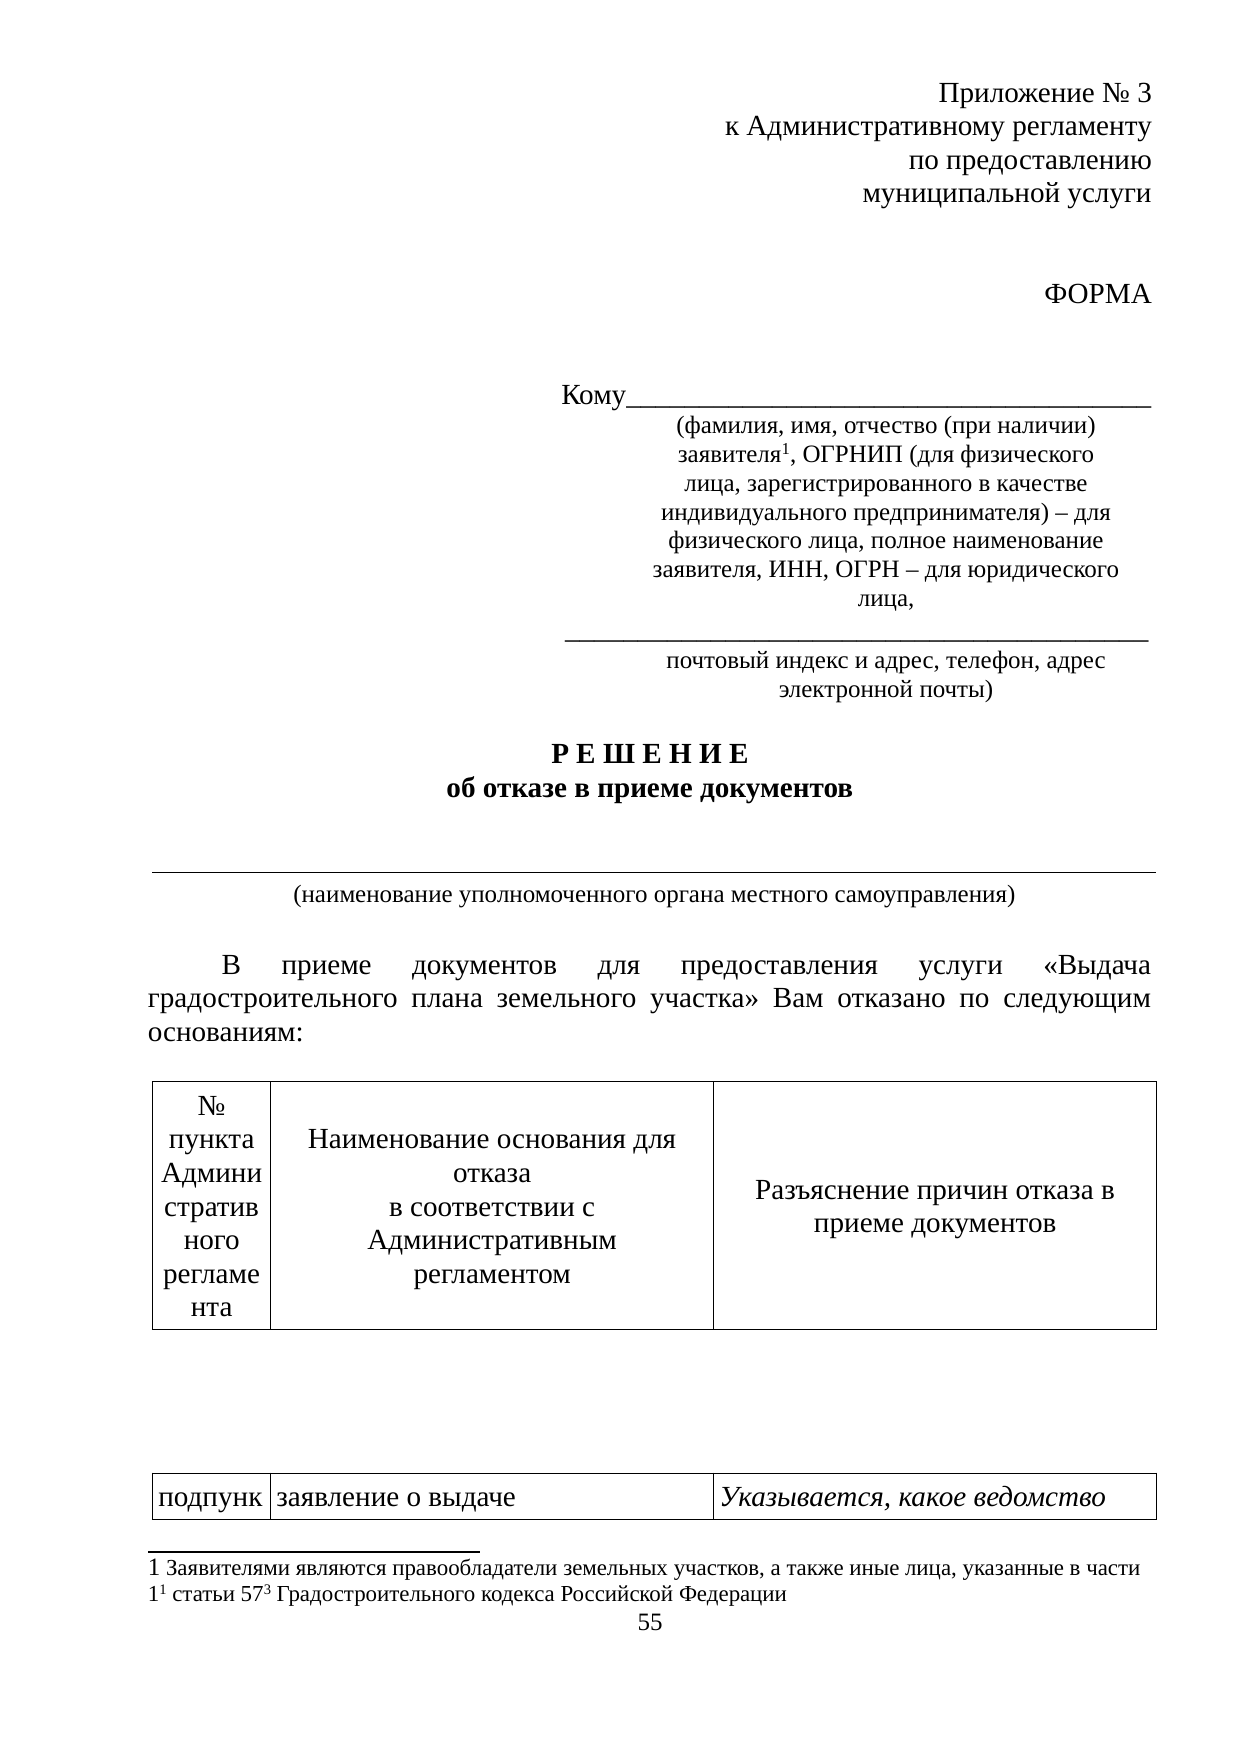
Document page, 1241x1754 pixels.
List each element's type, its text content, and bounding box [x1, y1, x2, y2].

text ФОРМА [561, 276, 1152, 310]
text заявителя, ОГРНИП (для физического [620, 439, 1152, 468]
text к Административному регламенту [561, 108, 1152, 142]
text лица, [620, 583, 1152, 612]
table_header [152, 832, 1156, 872]
table_header заявление о выдаче [271, 1474, 713, 1518]
text Заявителями являются правообладатели земельных участков, а также иные лица, указанные в части 11 статьи 573 Градостроительного кодекса Российской Федерации [148, 1552, 1152, 1607]
table_cell (наименование уполномоченного органа местного самоуправления) [152, 873, 1156, 913]
text электронной почты) [620, 674, 1152, 703]
table_header Указывается, какое ведомство [714, 1474, 1156, 1518]
text (фамилия, имя, отчество (при наличии) [620, 410, 1152, 439]
text по предоставлению [561, 142, 1152, 176]
text физического лица, полное наименование [620, 525, 1152, 554]
text В приеме документов для предоставления услуги «Выдача градостроительного плана земельного участка» Вам отказано по следующим основаниям: [148, 947, 1152, 1048]
text муниципальной услуги [561, 176, 1152, 209]
text заявителя, ИНН, ОГРН – для юридического [620, 554, 1152, 583]
text Р Е Ш Е Н И Е [148, 736, 1152, 770]
table_header № пункта Административного регламента [153, 1082, 270, 1328]
table_header подпунк [153, 1474, 270, 1518]
text об отказе в приеме документов [148, 770, 1152, 803]
text почтовый индекс и адрес, телефон, адрес [620, 645, 1152, 674]
text Кому____________________________________ [561, 377, 1152, 410]
table_header Наименование основания для отказа в соответствии с Административным регламентом [271, 1082, 713, 1328]
text индивидуального предпринимателя) – для [620, 497, 1152, 525]
table_header Разъяснение причин отказа в приеме документов [714, 1082, 1156, 1328]
text Приложение № 3 [561, 75, 1152, 108]
text лица, зарегистрированного в качестве [620, 468, 1152, 497]
text ________________________________________ [561, 612, 1152, 645]
